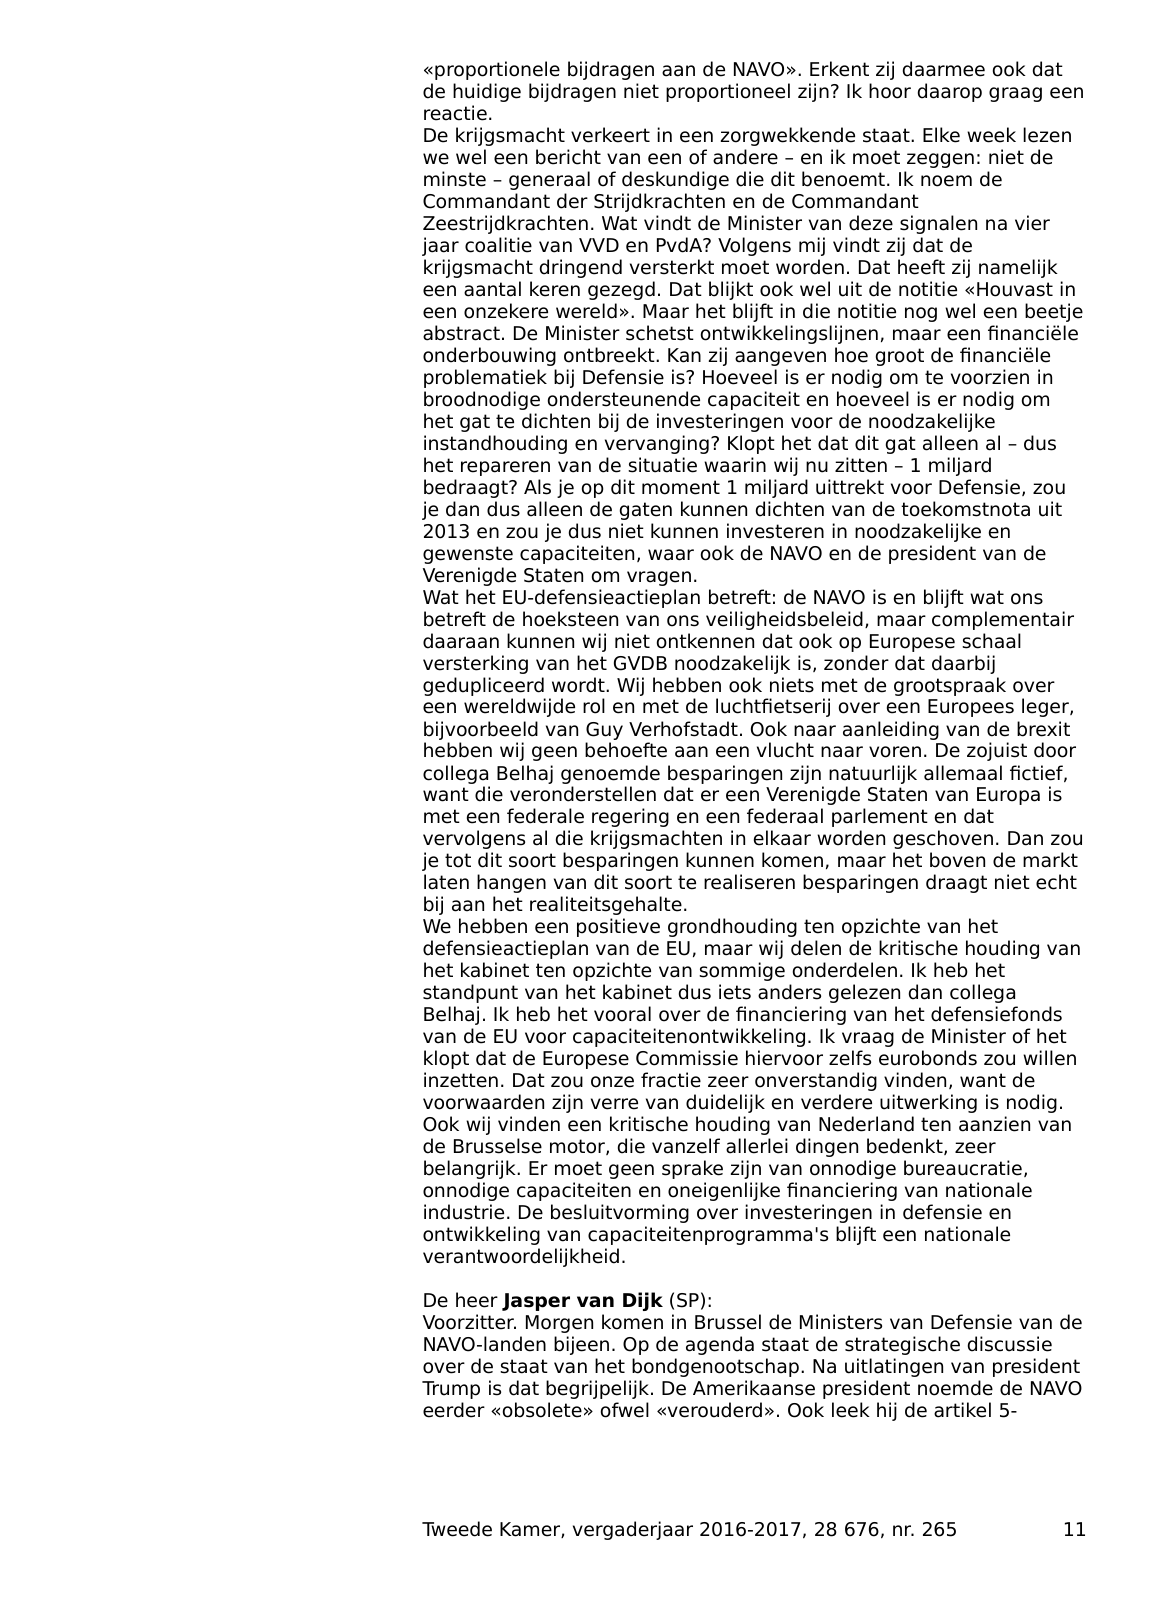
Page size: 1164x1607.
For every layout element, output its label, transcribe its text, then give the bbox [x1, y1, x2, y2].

text De krijgsmacht verkeert in een zorgwekkende staat. Elke week lezen we wel een bericht van een of andere – en ik moet zeggen: niet de minste – generaal of deskundige die dit benoemt. Ik noem de Commandant der Strijdkrachten en de Commandant Zeestrijdkrachten. Wat vindt de Minister van deze signalen na vier jaar coalitie van VVD en PvdA? Volgens mij vindt zij dat de krijgsmacht dringend versterkt moet worden. Dat heeft zij namelijk een aantal keren gezegd. Dat blijkt ook wel uit de notitie «Houvast in een onzekere wereld». Maar het blijft in die notitie nog wel een beetje abstract. De Minister schetst ontwikkelingslijnen, maar een financiële onderbouwing ontbreekt. Kan zij aangeven hoe groot de financiële problematiek bij Defensie is? Hoeveel is er nodig om te voorzien in broodnodige ondersteunende capaciteit en hoeveel is er nodig om het gat te dichten bij de investeringen voor de noodzakelijke instandhouding en vervanging? Klopt het dat dit gat alleen al – dus het repareren van de situatie waarin wij nu zitten – 1 miljard bedraagt? Als je op dit moment 1 miljard uittrekt voor Defensie, zou je dan dus alleen de gaten kunnen dichten van de toekomstnota uit 2013 en zou je dus niet kunnen investeren in noodzakelijke en gewenste capaciteiten, waar ook de NAVO en de president van de Verenigde Staten om vragen. [422, 125, 1087, 587]
text We hebben een positieve grondhouding ten opzichte van het defensieactieplan van de EU, maar wij delen de kritische houding van het kabinet ten opzichte van sommige onderdelen. Ik heb het standpunt van het kabinet dus iets anders gelezen dan collega Belhaj. Ik heb het vooral over de financiering van het defensiefonds van de EU voor capaciteitenontwikkeling. Ik vraag de Minister of het klopt dat de Europese Commissie hiervoor zelfs eurobonds zou willen inzetten. Dat zou onze fractie zeer onverstandig vinden, want de voorwaarden zijn verre van duidelijk en verdere uitwerking is nodig. [422, 916, 1087, 1114]
text De heer Jasper van Dijk (SP): [422, 1290, 1087, 1312]
text «proportionele bijdragen aan de NAVO». Erkent zij daarmee ook dat de huidige bijdragen niet proportioneel zijn? Ik hoor daarop graag een reactie. [422, 59, 1087, 125]
text Wat het EU-defensieactieplan betreft: de NAVO is en blijft wat ons betreft de hoeksteen van ons veiligheidsbeleid, maar complementair daaraan kunnen wij niet ontkennen dat ook op Europese schaal versterking van het GVDB noodzakelijk is, zonder dat daarbij gedupliceerd wordt. Wij hebben ook niets met de grootspraak over een wereldwijde rol en met de luchtfietserij over een Europees leger, bijvoorbeeld van Guy Verhofstadt. Ook naar aanleiding van de brexit hebben wij geen behoefte aan een vlucht naar voren. De zojuist door collega Belhaj genoemde besparingen zijn natuurlijk allemaal fictief, want die veronderstellen dat er een Verenigde Staten van Europa is met een federale regering en een federaal parlement en dat vervolgens al die krijgsmachten in elkaar worden geschoven. Dan zou je tot dit soort besparingen kunnen komen, maar het boven de markt laten hangen van dit soort te realiseren besparingen draagt niet echt bij aan het realiteitsgehalte. [422, 587, 1087, 916]
text Ook wij vinden een kritische houding van Nederland ten aanzien van de Brusselse motor, die vanzelf allerlei dingen bedenkt, zeer belangrijk. Er moet geen sprake zijn van onnodige bureaucratie, onnodige capaciteiten en oneigenlijke financiering van nationale industrie. De besluitvorming over investeringen in defensie en ontwikkeling van capaciteitenprogramma's blijft een nationale verantwoordelijkheid. [422, 1114, 1087, 1268]
text Voorzitter. Morgen komen in Brussel de Ministers van Defensie van de NAVO-landen bijeen. Op de agenda staat de strategische discussie over de staat van het bondgenootschap. Na uitlatingen van president Trump is dat begrijpelijk. De Amerikaanse president noemde de NAVO eerder «obsolete» ofwel «verouderd». Ook leek hij de artikel 5- [422, 1312, 1087, 1422]
